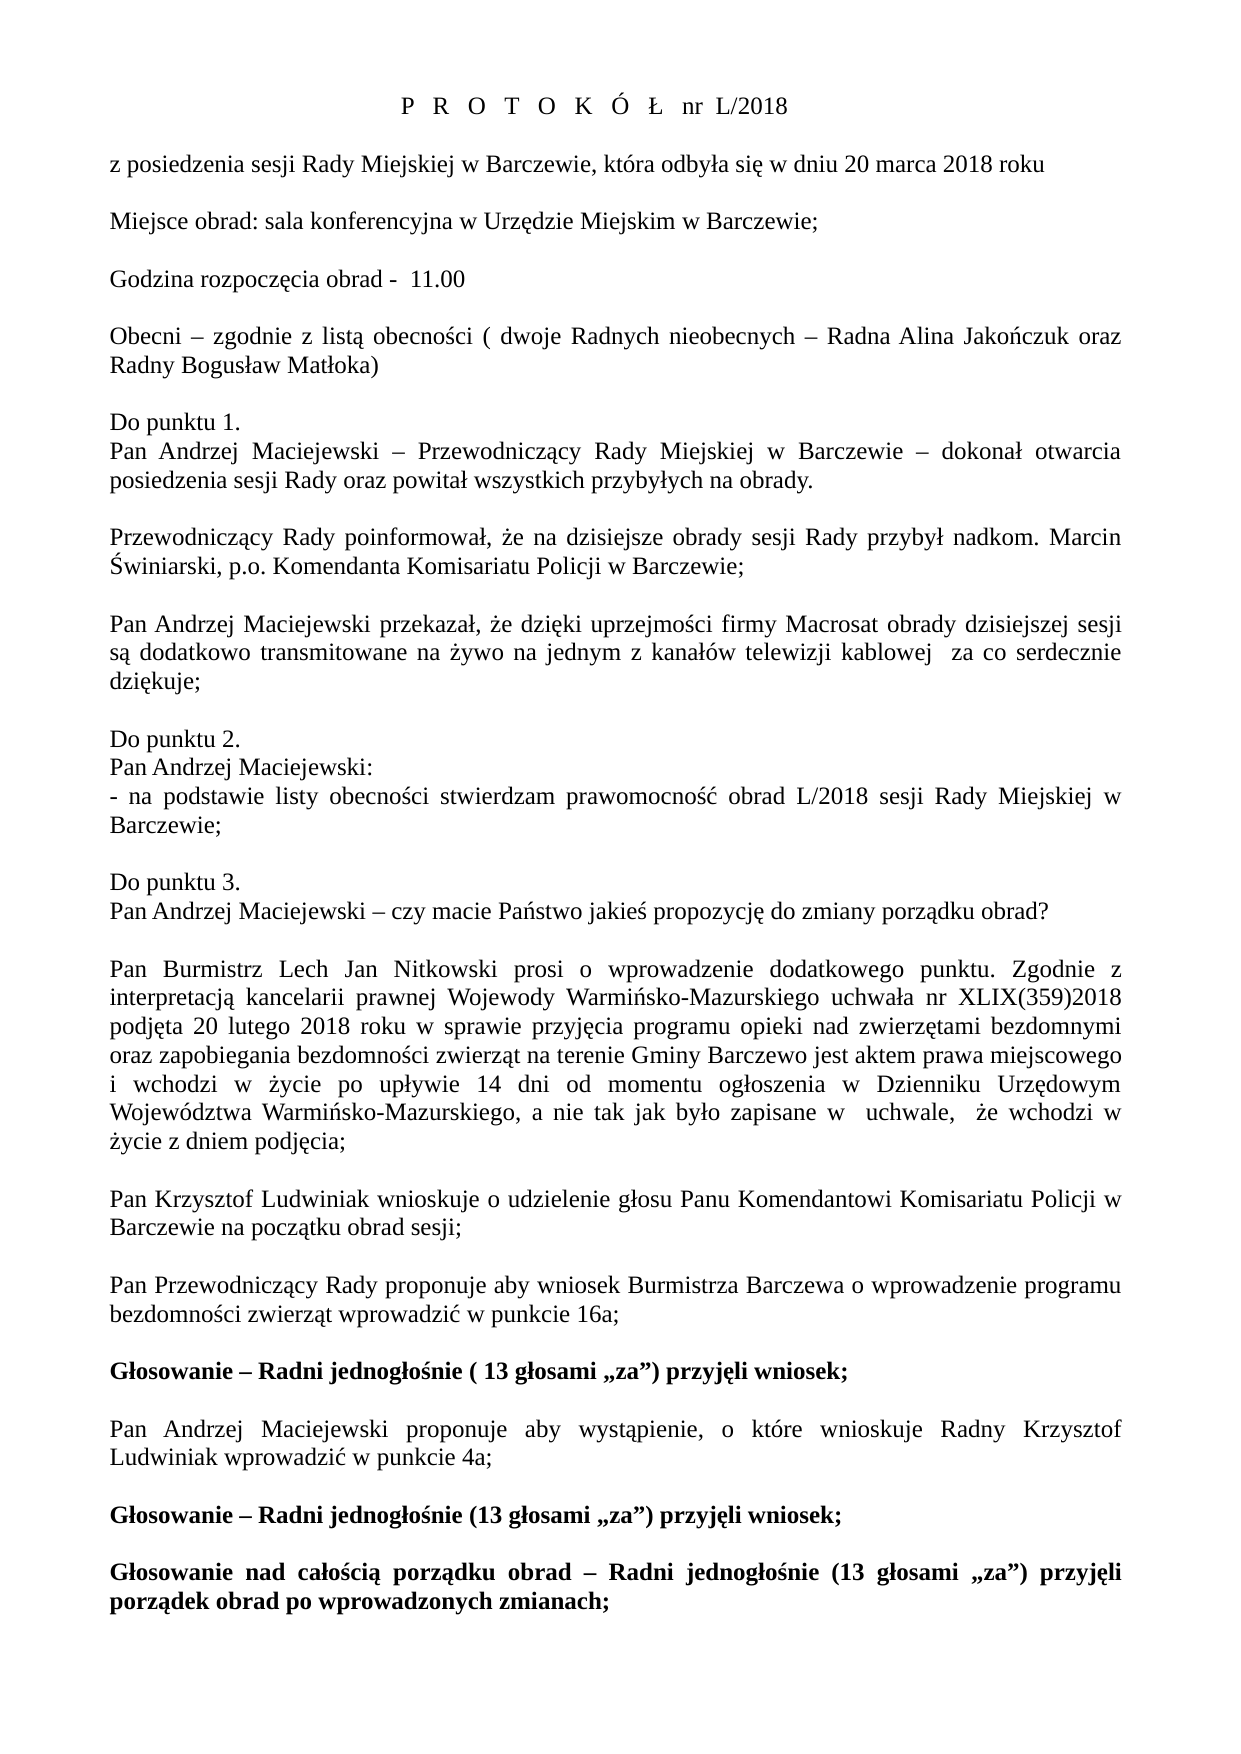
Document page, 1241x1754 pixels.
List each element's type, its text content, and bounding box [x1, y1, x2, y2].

text Pan Burmistrz Lech Jan Nitkowski prosi o wprowadzenie dodatkowego punktu. Zgodnie z interpretacją kancelarii prawnej Wojewody Warmińsko-Mazurskiego uchwała nr XLIX(359)2018 podjęta 20 lutego 2018 roku w sprawie przyjęcia programu opieki nad zwierzętami bezdomnymi oraz zapobiegania bezdomności zwierząt na terenie Gminy Barczewo jest aktem prawa miejscowego i wchodzi w życie po upływie 14 dni od momentu ogłoszenia w Dzienniku Urzędowym Województwa Warmińsko-Mazurskiego, a nie tak jak było zapisane w uchwale, że wchodzi w życie z dniem podjęcia; [109, 954, 1123, 1155]
text Pan Andrzej Maciejewski – Przewodniczący Rady Miejskiej w Barczewie – dokonał otwarcia posiedzenia sesji Rady oraz powitał wszystkich przybyłych na obrady. [109, 436, 1123, 494]
text Pan Przewodniczący Rady proponuje aby wniosek Burmistrza Barczewa o wprowadzenie programu bezdomności zwierząt wprowadzić w punkcie 16a; [109, 1270, 1123, 1327]
text Głosowanie – Radni jednogłośnie ( 13 głosami „za”) przyjęli wniosek; [109, 1356, 1123, 1385]
text Pan Andrzej Maciejewski przekazał, że dzięki uprzejmości firmy Macrosat obrady dzisiejszej sesji są dodatkowo transmitowane na żywo na jednym z kanałów telewizji kablowej za co serdecznie dziękuje; [109, 609, 1123, 695]
text Przewodniczący Rady poinformował, że na dzisiejsze obrady sesji Rady przybył nadkom. Marcin Świniarski, p.o. Komendanta Komisariatu Policji w Barczewie; [109, 522, 1123, 580]
text Do punktu 2. [109, 724, 1123, 752]
text Do punktu 3. [109, 867, 1123, 896]
text Pan Andrzej Maciejewski proponuje aby wystąpienie, o które wnioskuje Radny Krzysztof Ludwiniak wprowadzić w punkcie 4a; [109, 1414, 1123, 1471]
text P R O T O K Ó Ł nr L/2018 [109, 89, 1123, 120]
text Pan Andrzej Maciejewski – czy macie Państwo jakieś propozycję do zmiany porządku obrad? [109, 896, 1123, 925]
text - na podstawie listy obecności stwierdzam prawomocność obrad L/2018 sesji Rady Miejskiej w Barczewie; [109, 781, 1123, 839]
text Pan Krzysztof Ludwiniak wnioskuje o udzielenie głosu Panu Komendantowi Komisariatu Policji w Barczewie na początku obrad sesji; [109, 1184, 1123, 1241]
text Miejsce obrad: sala konferencyjna w Urzędzie Miejskim w Barczewie; [109, 206, 1123, 235]
text Głosowanie nad całością porządku obrad – Radni jednogłośnie (13 głosami „za”) przyjęli porządek obrad po wprowadzonych zmianach; [109, 1557, 1123, 1615]
text Do punktu 1. [109, 407, 1123, 436]
text Obecni – zgodnie z listą obecności ( dwoje Radnych nieobecnych – Radna Alina Jakończuk oraz Radny Bogusław Matłoka) [109, 321, 1123, 379]
text Godzina rozpoczęcia obrad - 11.00 [109, 264, 1123, 292]
text z posiedzenia sesji Rady Miejskiej w Barczewie, która odbyła się w dniu 20 marca 2018 roku [109, 149, 1123, 177]
text Pan Andrzej Maciejewski: [109, 752, 1123, 781]
text Głosowanie – Radni jednogłośnie (13 głosami „za”) przyjęli wniosek; [109, 1500, 1123, 1529]
